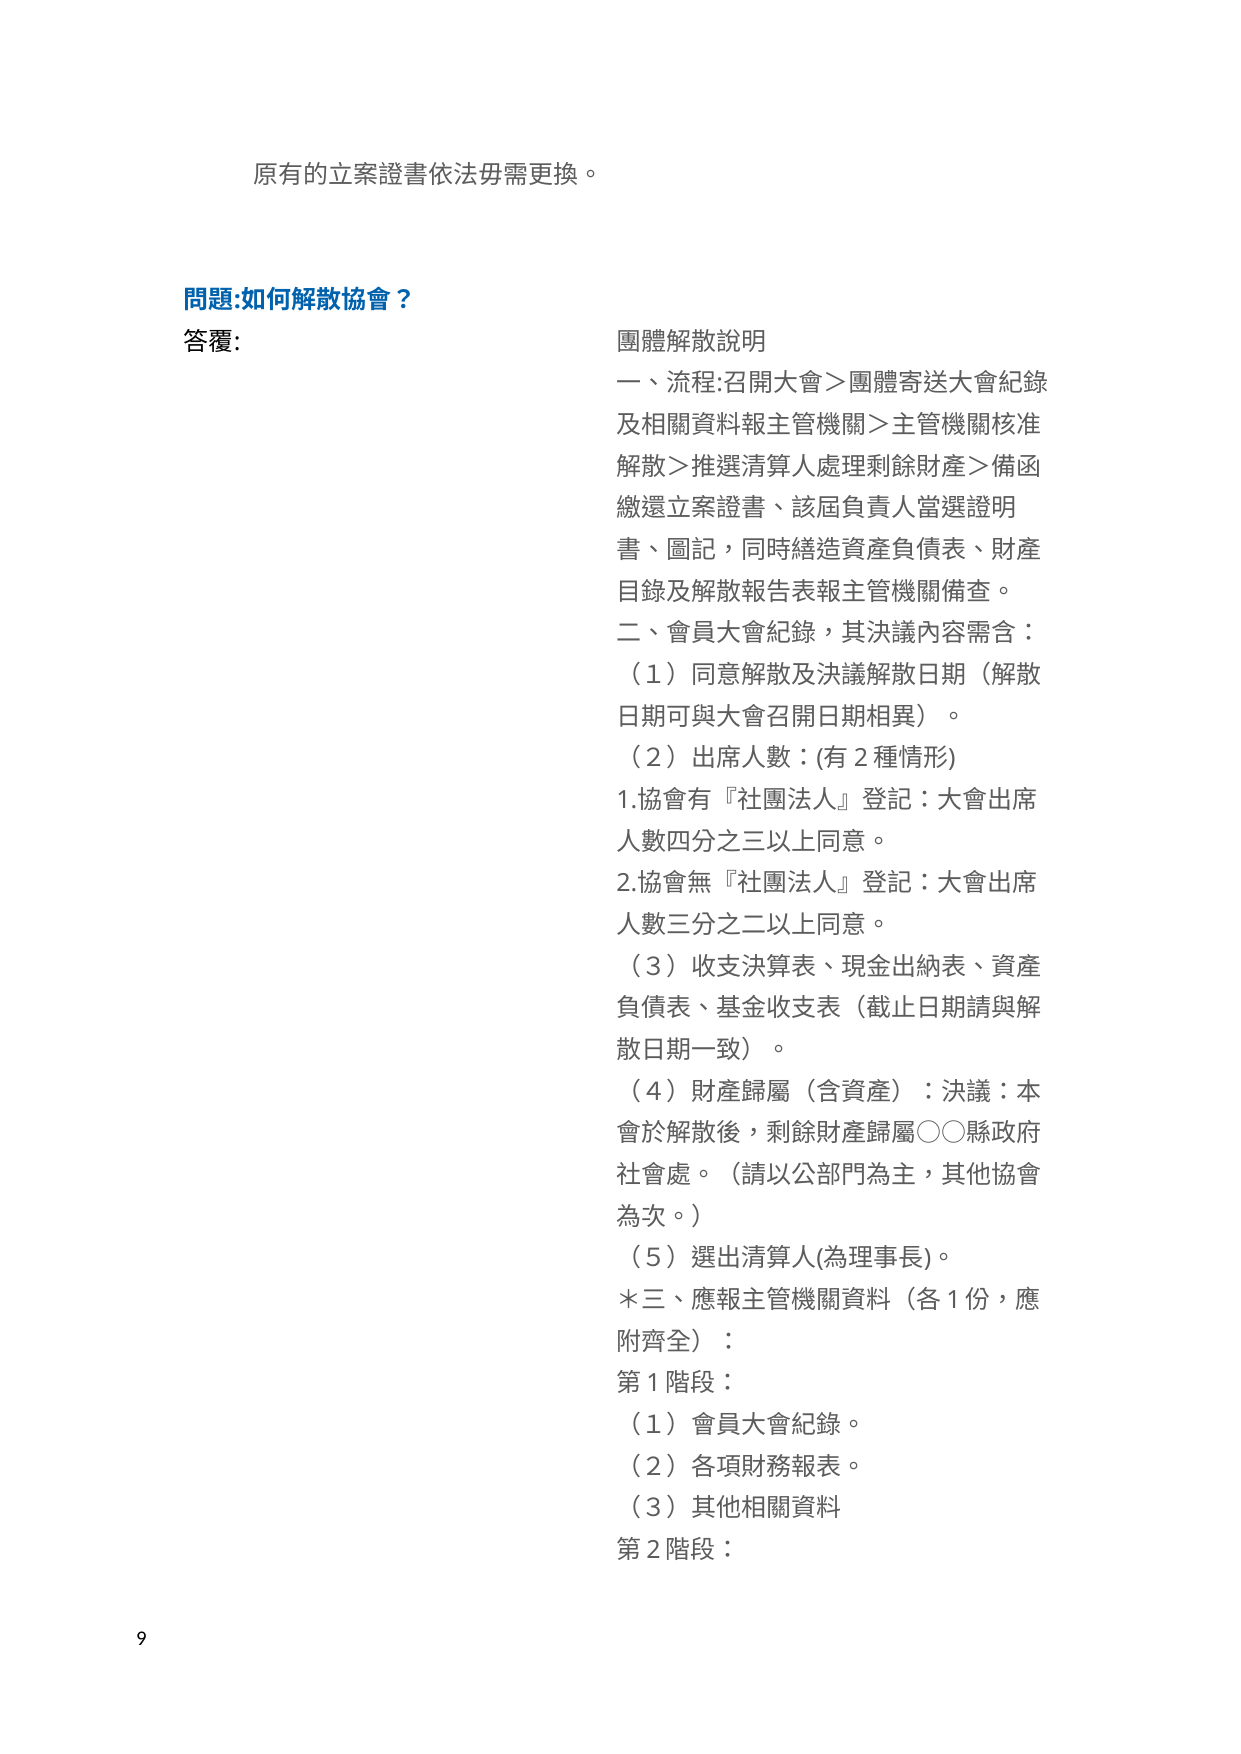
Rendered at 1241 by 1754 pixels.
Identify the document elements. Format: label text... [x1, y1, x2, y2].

table_header [136, 150, 184, 1567]
table_cell 問題:如何解散協會？ [184, 275, 1049, 317]
table_header 答覆: [184, 317, 616, 1567]
table_header 原有的立案證書依法毋需更換。 [254, 150, 1049, 192]
table_header 團體解散說明 一、流程:召開大會＞團體寄送大會紀錄及相關資料報主管機關＞主管機關核准解散＞推選清算人處理剩餘財產＞備函繳還立案證書、該屆負責人當選證明書、圖記，同時繕造資產負債表、財產目錄及解散報告表報主管機關備查。 二、會員大會紀錄，其決議內容需含： （１）同意解散及決議解散日期（解散日期可與大會召開日期相異）。 （２）出席人數：(有2種情形) 1.協會有『社團法人』登記：大會出席人數四分之三以上同意。 2.協會無『社團法人』登記：大會出席人數三分之二以上同意。 （３）收支決算表、現金出納表、資產負債表、基金收支表（截止日期請與解散日期一致）。 （４）財產歸屬（含資產）：決議：本會於解散後，剩餘財產歸屬○○縣政府社會處。（請以公部門為主，其他協會為次。） （５）選出清算人(為理事長)。 ＊三、應報主管機關資料（各1份，應附齊全）： 第1階段： （１）會員大會紀錄。 （２）各項財務報表。 （３）其他相關資料 第2階段： [616, 317, 1049, 1567]
table_header [184, 233, 1049, 275]
table_cell [184, 192, 1049, 233]
table_header 答覆:程序為：理事會通過→登報作廢申明作廢(維持一天)→再向社會發展科申請補發。 關於登報作廢：無範本，直接寫「本會主管機關核發之０００字號立案證書遺失，聲明作廢」。找任一報紙刊登申明作廢(維持一天)即可。 補辦之應備文件：申明作廢之報紙及公文即可向主管機關社會處申請，約7-10日之工作日。 ＊法人登記證書與立案證書之異 法人登記：向法院申請法人登記而得到的證明，若要補發要至登記的所在地法院申請。 立案證書：社會處社會發展科許可該團體成立，核發的證書。 [1049, 150, 1092, 1567]
table_header [184, 150, 254, 192]
